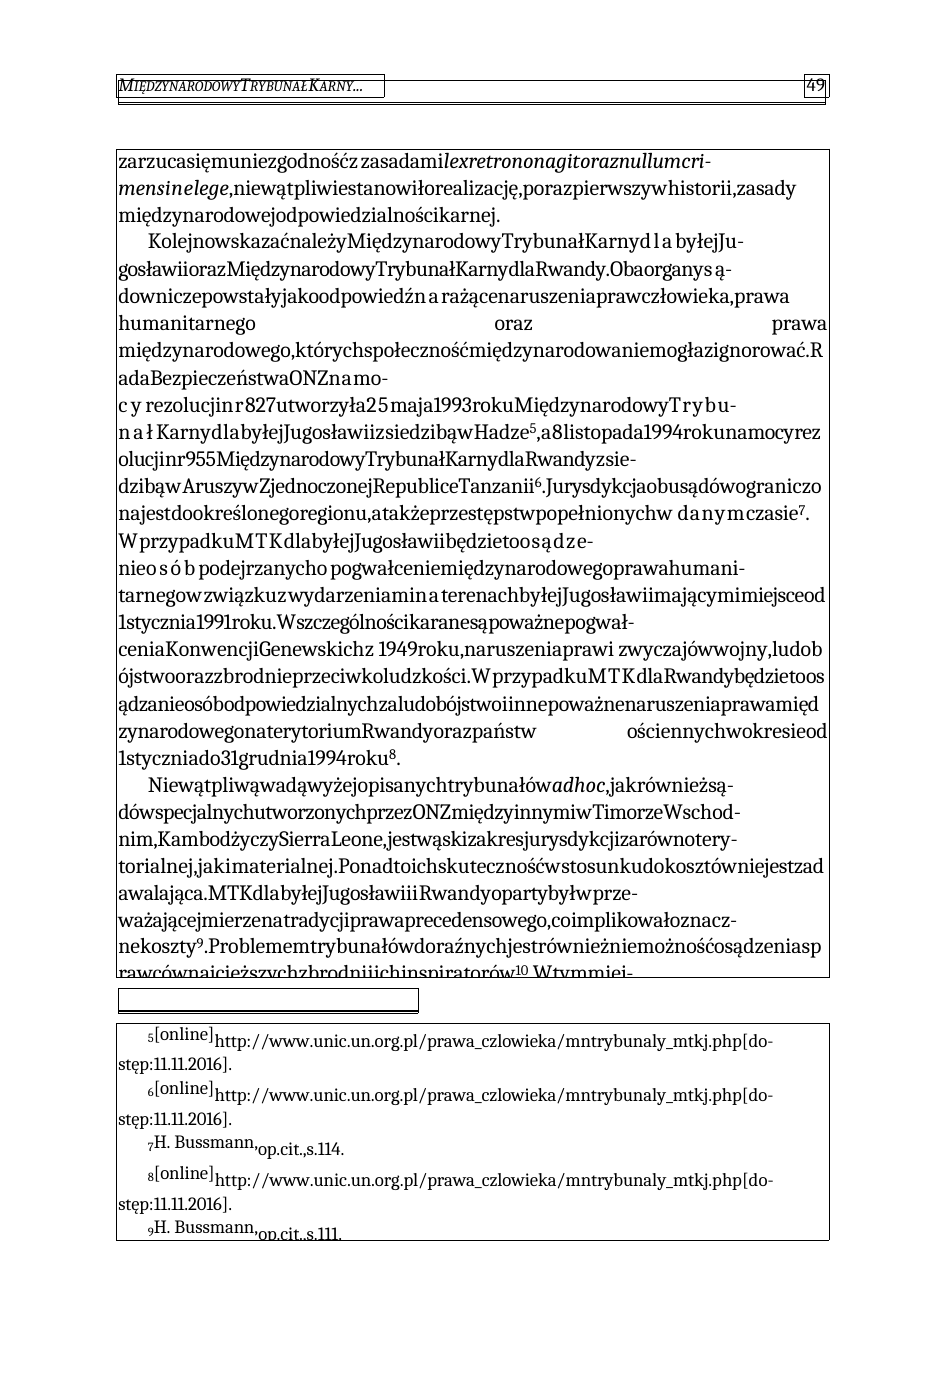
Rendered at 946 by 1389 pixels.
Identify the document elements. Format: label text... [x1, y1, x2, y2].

text [118, 75, 383, 80]
text 6[online]http://www.unic.un.org.pl/prawa_czlowieka/mntrybunaly_mtkj.php[do-stęp:11.11.2016]. [118, 1077, 827, 1130]
text MIĘDZYNARODOWYTRYBUNAŁKARNY... [119, 81, 383, 96]
text zarzucasięmuniezgodnośćzzasadamilexretrononagitoraznullumcri-mensinelege,niewątpliwiestanowiłorealizację,porazpierwszywhistorii,zasady międzynarodowejodpowiedzialnościkarnej. [118, 150, 827, 227]
text 5[online]http://www.unic.un.org.pl/prawa_czlowieka/mntrybunaly_mtkj.php[do-stęp:11.11.2016]. [118, 1024, 827, 1075]
text 49 [806, 75, 829, 96]
text KolejnowskazaćnależyMiędzynarodowyTrybunałKarnydlabyłejJu-gosławiiorazMiędzynarodowyTrybunałKarnydlaRwandy.Obaorganysą-downiczepowstałyjakoodpowiedźnarażącenaruszeniaprawczłowieka,prawa humanitarnego oraz prawa międzynarodowego,którychspołecznośćmiędzynarodowaniemogłazignorować.RadaBezpieczeństwaONZnamo-cyrezolucjinr827utworzyła25maja1993rokuMiędzynarodowyTrybu-nałKarnydlabyłejJugosławiizsiedzibąwHadze5,a8listopada1994rokunamocyrezolucjinr955MiędzynarodowyTrybunałKarnydlaRwandyzsie-dzibąwAruszywZjednoczonejRepubliceTanzanii6.Jurysdykcjaobusądówograniczonajestdookreślonegoregionu,atakżeprzestępstwpopełnionychwdanymczasie7.WprzypadkuMTKdlabyłejJugosławiibędzietoosądze-nieosóbpodejrzanychopogwałceniemiędzynarodowegoprawahumani-tarnegowzwiązkuzwydarzeniaminaterenachbyłejJugosławiimającymimiejsceod1stycznia1991roku.Wszczególnościkaranesąpoważnepogwał-ceniaKonwencjiGenewskichz1949roku,naruszeniaprawizwyczajówwojny,ludobójstwoorazzbrodnieprzeciwkoludzkości.WprzypadkuMTKdlaRwandybędzietoosądzanieosóbodpowiedzialnychzaludobójstwoiinnepoważnenaruszeniaprawamiędzynarodowegonaterytoriumRwandyorazpaństw ościennychwokresieod 1styczniado31grudnia1994roku8. [118, 229, 827, 771]
text 9H. Bussmann,op.cit.,s.111. [148, 1217, 829, 1239]
text Niewątpliwąwadąwyżejopisanychtrybunałówadhoc,jakrównieżsą-dówspecjalnychutworzonychprzezONZmiędzyinnymiwTimorzeWschod-nim,KambodżyczySierraLeone,jestwąskizakresjurysdykcjizarównotery-torialnej,jakimaterialnej.Ponadtoichskutecznośćwstosunkudokosztówniejestzadawalająca.MTKdlabyłejJugosławiiiRwandyopartybyłwprze-ważającejmierzenatradycjiprawaprecedensowego,coimplikowałoznacz-nekoszty9.Problememtrybunałówdoraźnychjestrównieżniemożnośćosądzeniasprawcównajcięższychzbrodniiichinspiratorów10.Wtymmiej- [118, 773, 828, 977]
text 7H. Bussmann,op.cit.,s.114. [148, 1132, 829, 1161]
text 8[online]http://www.unic.un.org.pl/prawa_czlowieka/mntrybunaly_mtkj.php[do-stęp:11.11.2016]. [118, 1162, 827, 1215]
